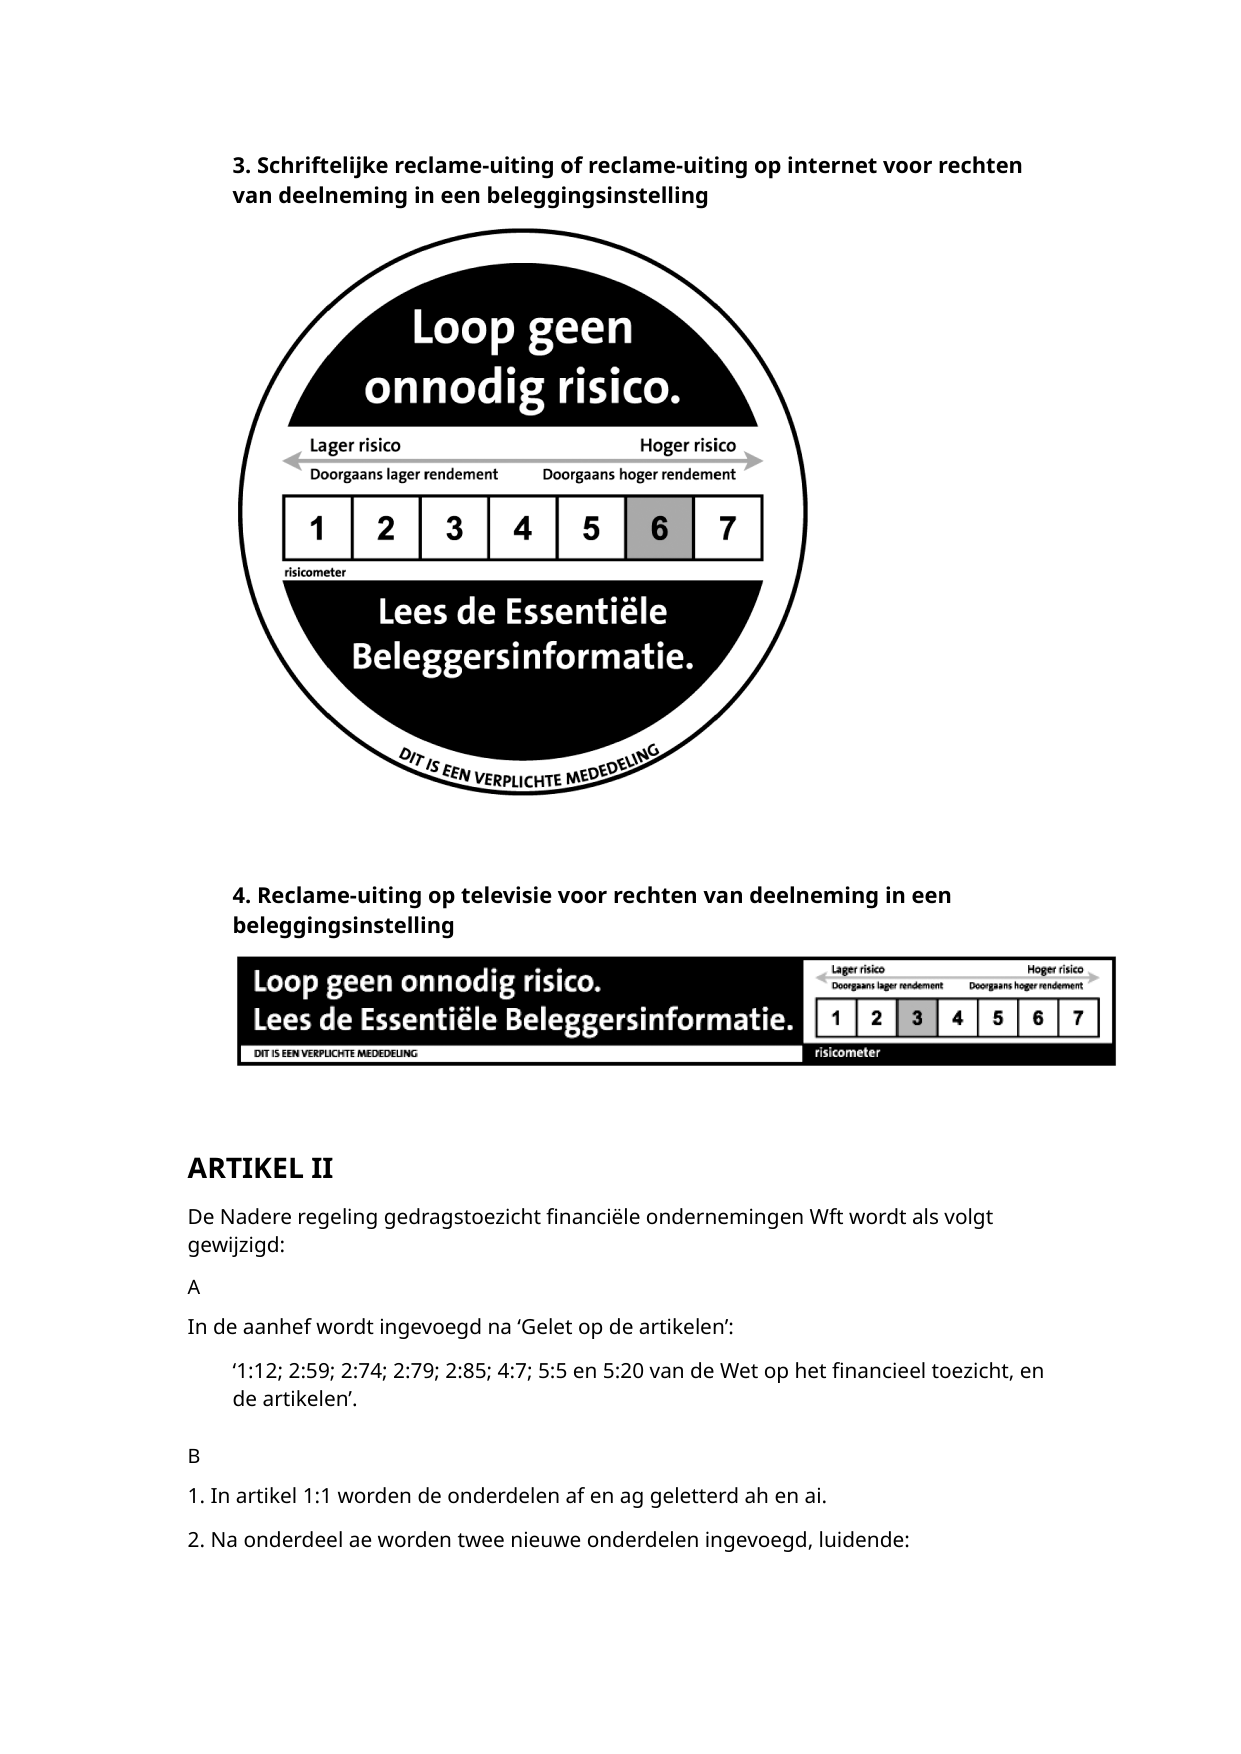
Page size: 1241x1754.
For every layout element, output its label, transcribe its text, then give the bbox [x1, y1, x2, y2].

text De Nadere regeling gedragstoezicht financiële ondernemingen Wft wordt als volgt gewijzigd: [187, 1202, 1053, 1259]
text In de aanhef wordt ingevoegd na ‘Gelet op de artikelen’: [187, 1312, 1053, 1341]
subtitle 3. Schriftelijke reclame-uiting of reclame-uiting op internet voor rechten van deelneming in een beleggingsinstelling [232, 150, 1053, 209]
picture [232, 224, 812, 799]
picture [232, 954, 1120, 1068]
text 1. In artikel 1:1 worden de onderdelen af en ag geletterd ah en ai. [187, 1481, 1053, 1510]
subtitle 4. Reclame-uiting op televisie voor rechten van deelneming in een beleggingsinstelling [232, 880, 1053, 939]
text A [187, 1274, 1053, 1301]
text ‘1:12; 2:59; 2:74; 2:79; 2:85; 4:7; 5:5 en 5:20 van de Wet op het financieel toezicht, en de artikelen’. [232, 1356, 1053, 1413]
subtitle ARTIKEL II [187, 1148, 1053, 1187]
text B [187, 1443, 1053, 1470]
text 2. Na onderdeel ae worden twee nieuwe onderdelen ingevoegd, luidende: [187, 1525, 1053, 1553]
